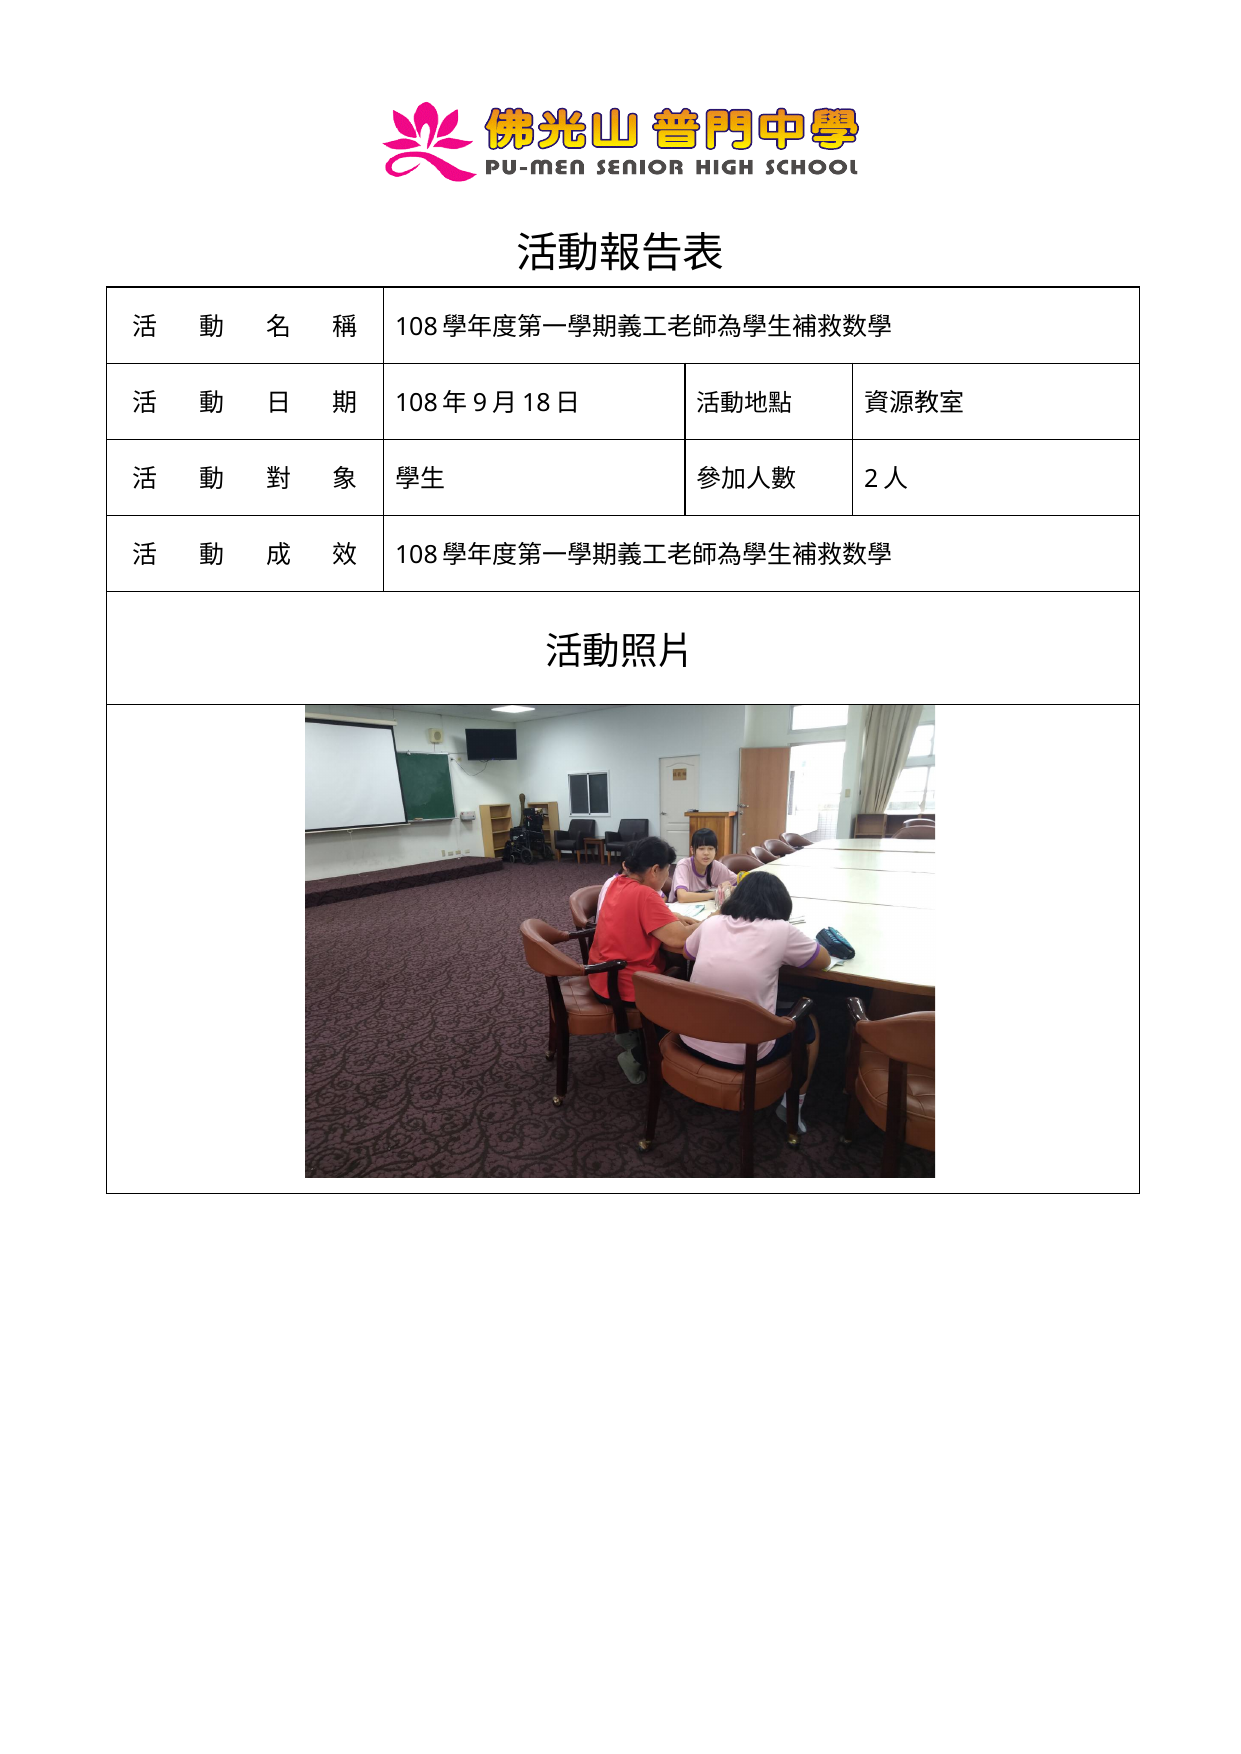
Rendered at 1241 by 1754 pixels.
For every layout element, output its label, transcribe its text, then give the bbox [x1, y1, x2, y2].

table_cell 活動成效 [107, 516, 383, 591]
table_cell 活動對象 [107, 440, 383, 514]
table_cell 108年9月18日 [384, 364, 684, 438]
table_cell 學生 [384, 440, 684, 514]
picture [378, 98, 862, 185]
table_header 108學年度第一學期義工老師為學生補救数學 [384, 288, 1139, 362]
picture [305, 705, 936, 1178]
table_cell 活動照片 [107, 592, 1139, 704]
table_cell 活動地點 [686, 364, 852, 438]
table_header 活動名稱 [107, 288, 383, 362]
table_cell 108學年度第一學期義工老師為學生補救数學 [384, 516, 1139, 591]
table_cell 活動日期 [107, 364, 383, 438]
table_cell [107, 705, 1139, 1193]
text 活動報告表 [118, 211, 1122, 286]
table_cell 參加人數 [686, 440, 852, 514]
table_cell 資源教室 [853, 364, 1139, 438]
table_cell 2人 [853, 440, 1139, 514]
